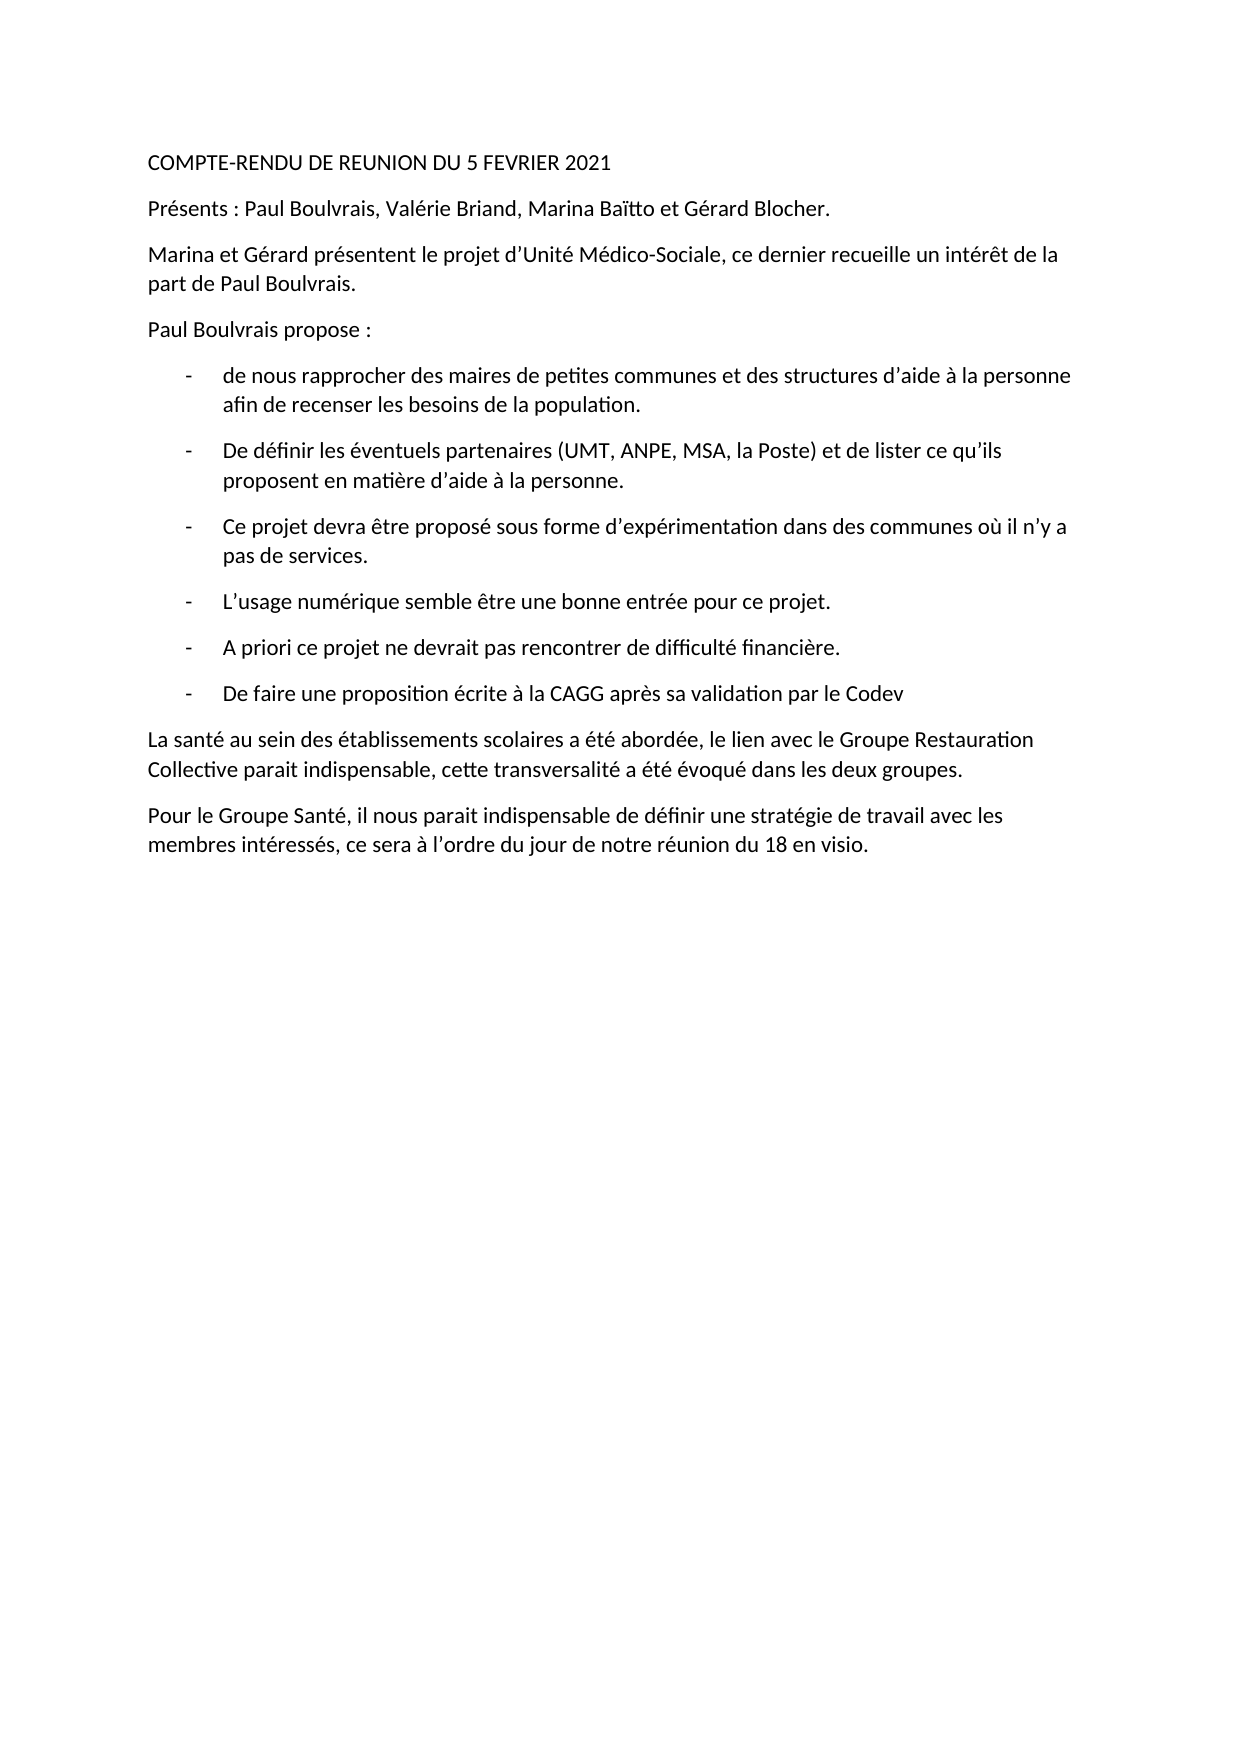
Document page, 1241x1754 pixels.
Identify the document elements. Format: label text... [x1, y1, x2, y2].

list A priori ce projet ne devrait pas rencontrer de difficulté financière. [185, 633, 1093, 661]
list Ce projet devra être proposé sous forme d’expérimentation dans des communes où il n’y a pas de services. [185, 512, 1093, 569]
text Paul Boulvrais propose : [148, 315, 1093, 343]
text Pour le Groupe Santé, il nous parait indispensable de définir une stratégie de travail avec les membres intéressés, ce sera à l’ordre du jour de notre réunion du 18 en visio. [148, 801, 1093, 858]
list L’usage numérique semble être une bonne entrée pour ce projet. [185, 587, 1093, 615]
text Présents : Paul Boulvrais, Valérie Briand, Marina Baïtto et Gérard Blocher. [148, 194, 1093, 222]
text La santé au sein des établissements scolaires a été abordée, le lien avec le Groupe Restauration Collective parait indispensable, cette transversalité a été évoqué dans les deux groupes. [148, 726, 1093, 783]
list De définir les éventuels partenaires (UMT, ANPE, MSA, la Poste) et de lister ce qu’ils proposent en matière d’aide à la personne. [185, 437, 1093, 494]
list De faire une proposition écrite à la CAGG après sa validation par le Codev [185, 679, 1093, 707]
list de nous rapprocher des maires de petites communes et des structures d’aide à la personne afin de recenser les besoins de la population. [185, 361, 1093, 418]
text Marina et Gérard présentent le projet d’Unité Médico-Sociale, ce dernier recueille un intérêt de la part de Paul Boulvrais. [148, 240, 1093, 297]
text COMPTE-RENDU DE REUNION DU 5 FEVRIER 2021 [148, 148, 1093, 176]
